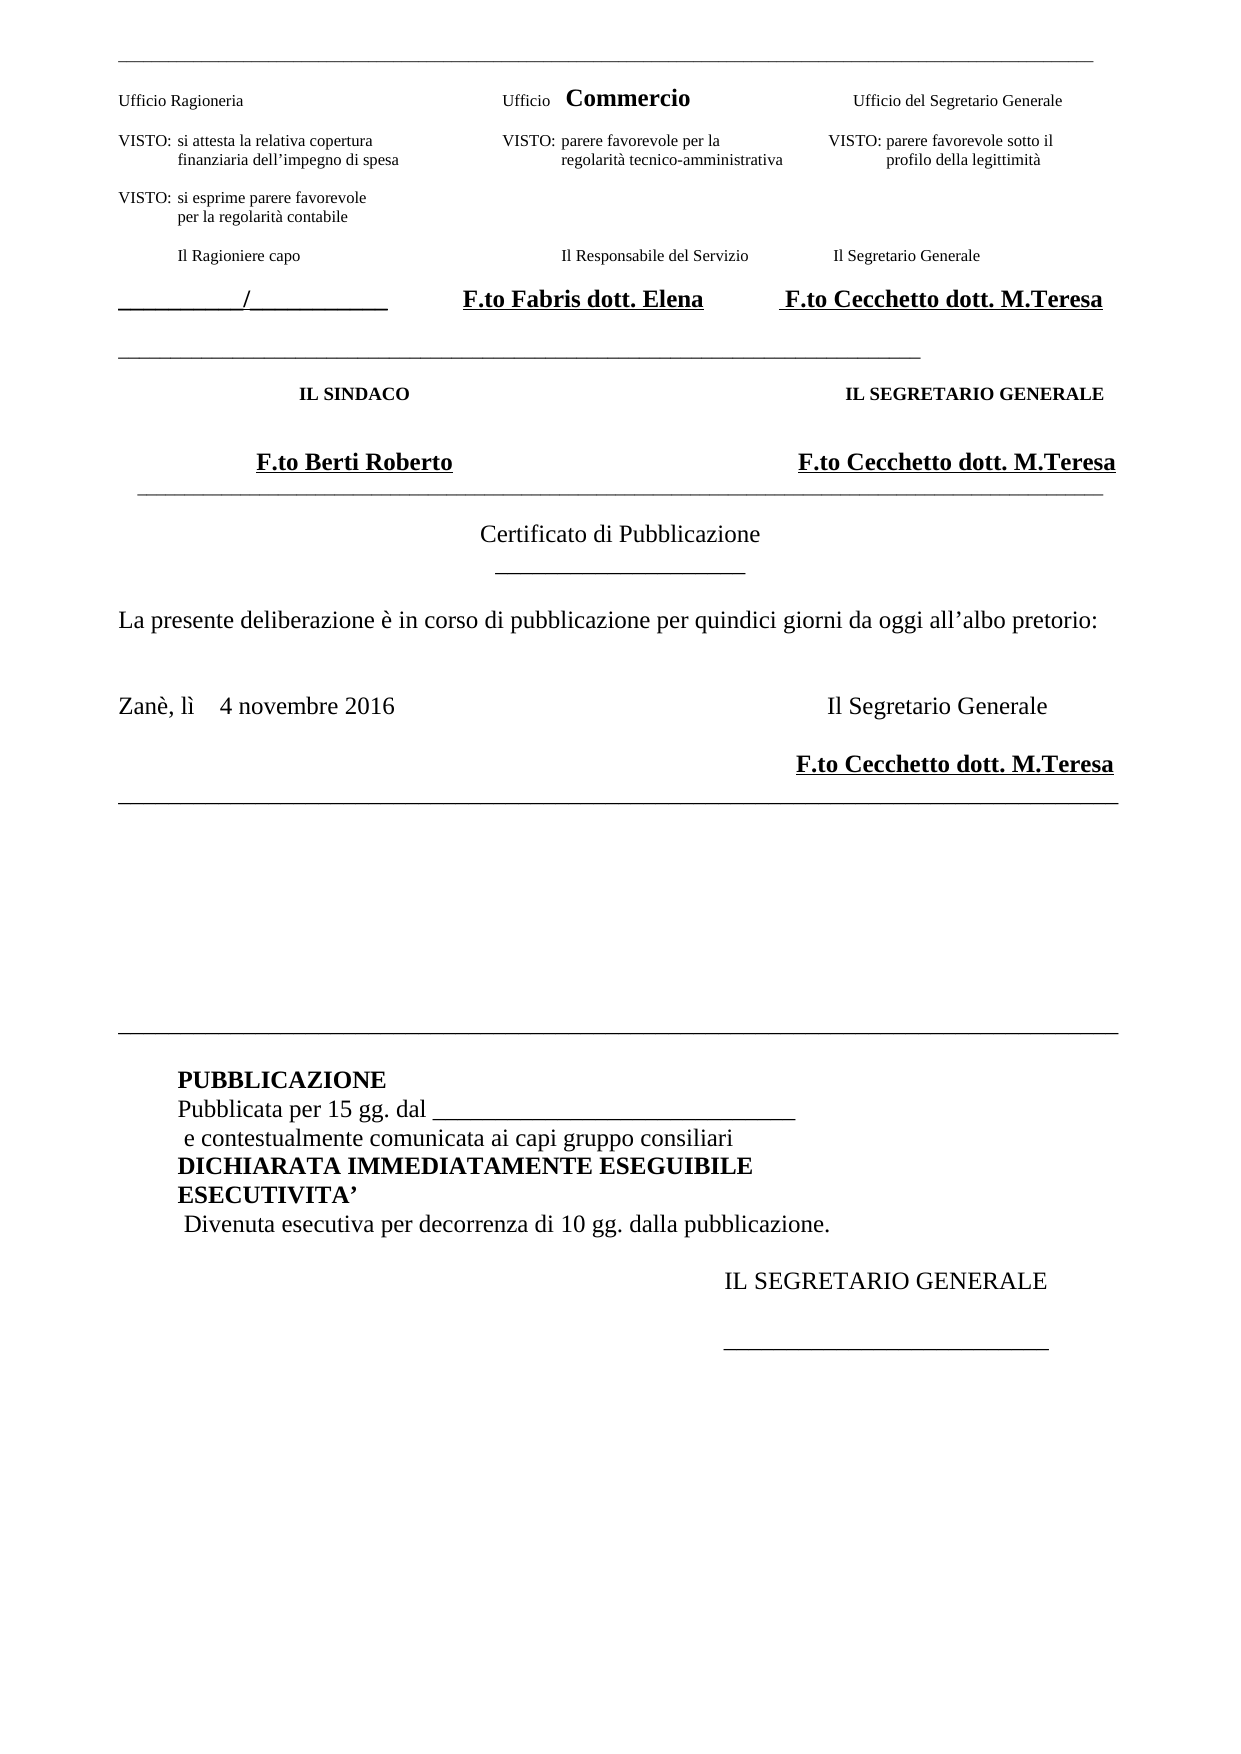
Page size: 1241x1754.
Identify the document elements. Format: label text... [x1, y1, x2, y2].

text La presente deliberazione è in corso di pubblicazione per quindici giorni da oggi all’albo pretorio: [118, 605, 1122, 634]
text e contestualmente comunicata ai capi gruppo consiliari [118, 1123, 1122, 1151]
text Il Ragioniere capo Il Responsabile del Servizio Il Segretario Generale [118, 246, 1122, 265]
text Zanè, lì 4 novembre 2016 Il Segretario Generale [118, 691, 1122, 720]
text __________________________ [118, 1324, 1122, 1381]
text __________/___________ F.to Fabris dott. Elena F.to Cecchetto dott. M.Teresa [118, 284, 1122, 313]
text _____________________________________________________________________________ [118, 337, 1122, 361]
text IL SEGRETARIO GENERALE [118, 1266, 1122, 1295]
text _____________________________________________________________________________________________________________________ [118, 44, 1122, 63]
text DICHIARATA IMMEDIATAMENTE ESEGUIBILE [118, 1151, 1122, 1180]
text Ufficio Ragioneria Ufficio Commercio Ufficio del Segretario Generale [118, 83, 1122, 111]
text Divenuta esecutiva per decorrenza di 10 gg. dalla pubblicazione. [118, 1209, 1122, 1238]
text _______________________________________________________________________________________________________ [118, 476, 1122, 497]
text Certificato di Pubblicazione [118, 519, 1122, 548]
text IL SINDACO IL SEGRETARIO GENERALE [118, 382, 1122, 404]
text per la regolarità contabile [118, 207, 1122, 226]
text ESECUTIVITA’ [118, 1180, 1122, 1209]
text ________________________________________________________________________________ [118, 1008, 1122, 1036]
text VISTO: si esprime parere favorevole [118, 188, 1122, 207]
text PUBBLICAZIONE [118, 1065, 1122, 1094]
text VISTO: si attesta la relativa copertura VISTO: parere favorevole per la VISTO: parere favorevole sotto il [118, 131, 1122, 150]
text F.to Berti Roberto F.to Cecchetto dott. M.Teresa [118, 447, 1122, 476]
text F.to Cecchetto dott. M.Teresa ________________________________________________________________________________ [118, 749, 1122, 806]
text ____________________ [118, 548, 1122, 576]
text Pubblicata per 15 gg. dal _____________________________ [118, 1094, 1122, 1123]
text finanziaria dell’impegno di spesa regolarità tecnico-amministrativa profilo della legittimità [118, 150, 1122, 169]
